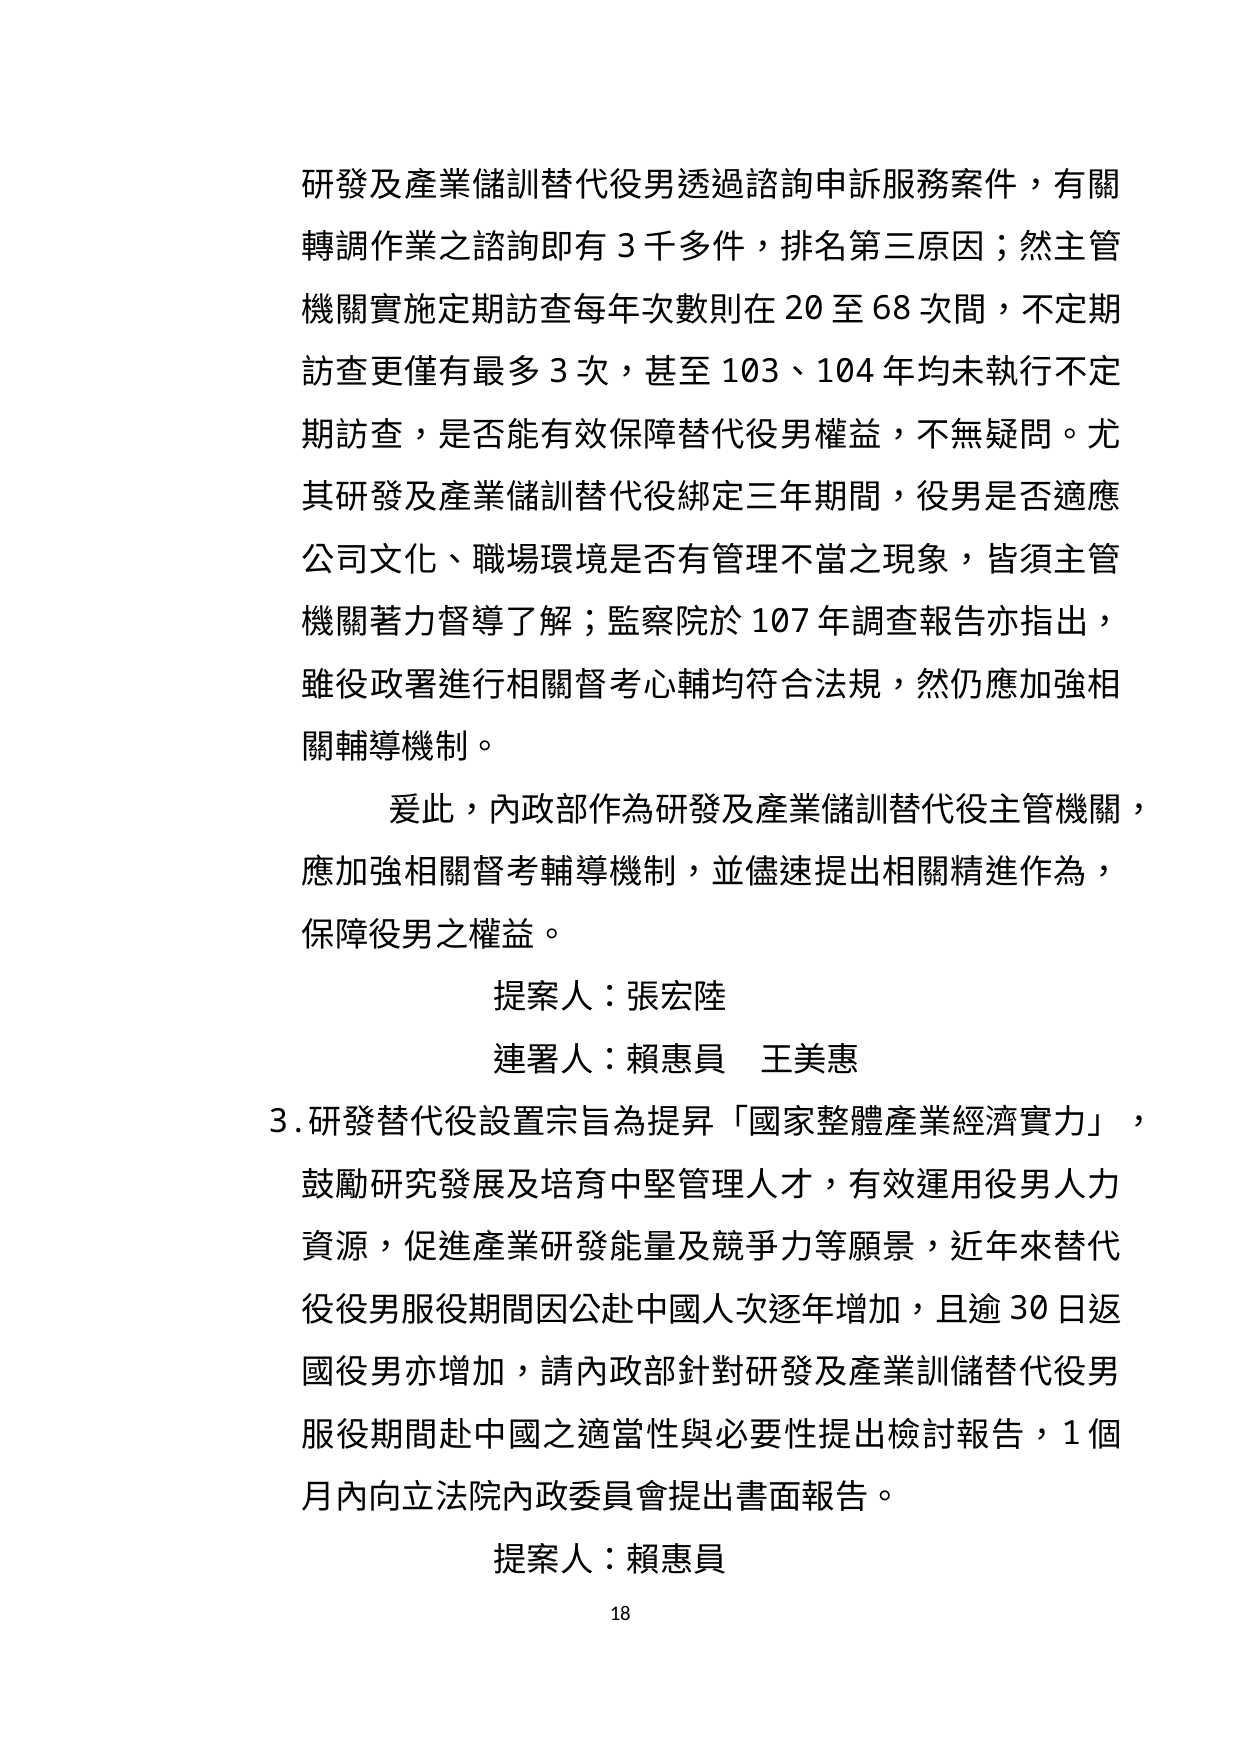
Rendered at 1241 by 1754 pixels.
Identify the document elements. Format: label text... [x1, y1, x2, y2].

text 提案人：張宏陸 [493, 953, 1122, 1015]
text 3.研發替代役設置宗旨為提昇「國家整體產業經濟實力」，鼓勵研究發展及培育中堅管理人才，有效運用役男人力資源，促進產業研發能量及競爭力等願景，近年來替代役役男服役期間因公赴中國人次逐年增加，且逾30日返國役男亦增加，請內政部針對研發及產業訓儲替代役男服役期間赴中國之適當性與必要性提出檢討報告，1個月內向立法院內政委員會提出書面報告。 [268, 1078, 1122, 1515]
text 依據立法院預算中心評估報告，自102至107年，研發及產業儲訓替代役男透過諮詢申訴服務案件，有關轉調作業之諮詢即有3千多件，排名第三原因；然主管機關實施定期訪查每年次數則在20至68次間，不定期訪查更僅有最多3次，甚至103、104年均未執行不定期訪查，是否能有效保障替代役男權益，不無疑問。尤其研發及產業儲訓替代役綁定三年期間，役男是否適應公司文化、職場環境是否有管理不當之現象，皆須主管機關著力督導了解；監察院於107年調查報告亦指出，雖役政署進行相關督考心輔均符合法規，然仍應加強相關輔導機制。 [268, 140, 1122, 765]
text 爰此，內政部作為研發及產業儲訓替代役主管機關，應加強相關督考輔導機制，並儘速提出相關精進作為，保障役男之權益。 [268, 765, 1122, 953]
text 連署人：賴惠員 王美惠 [493, 1015, 1122, 1078]
text 提案人：賴惠員 [493, 1515, 1122, 1578]
